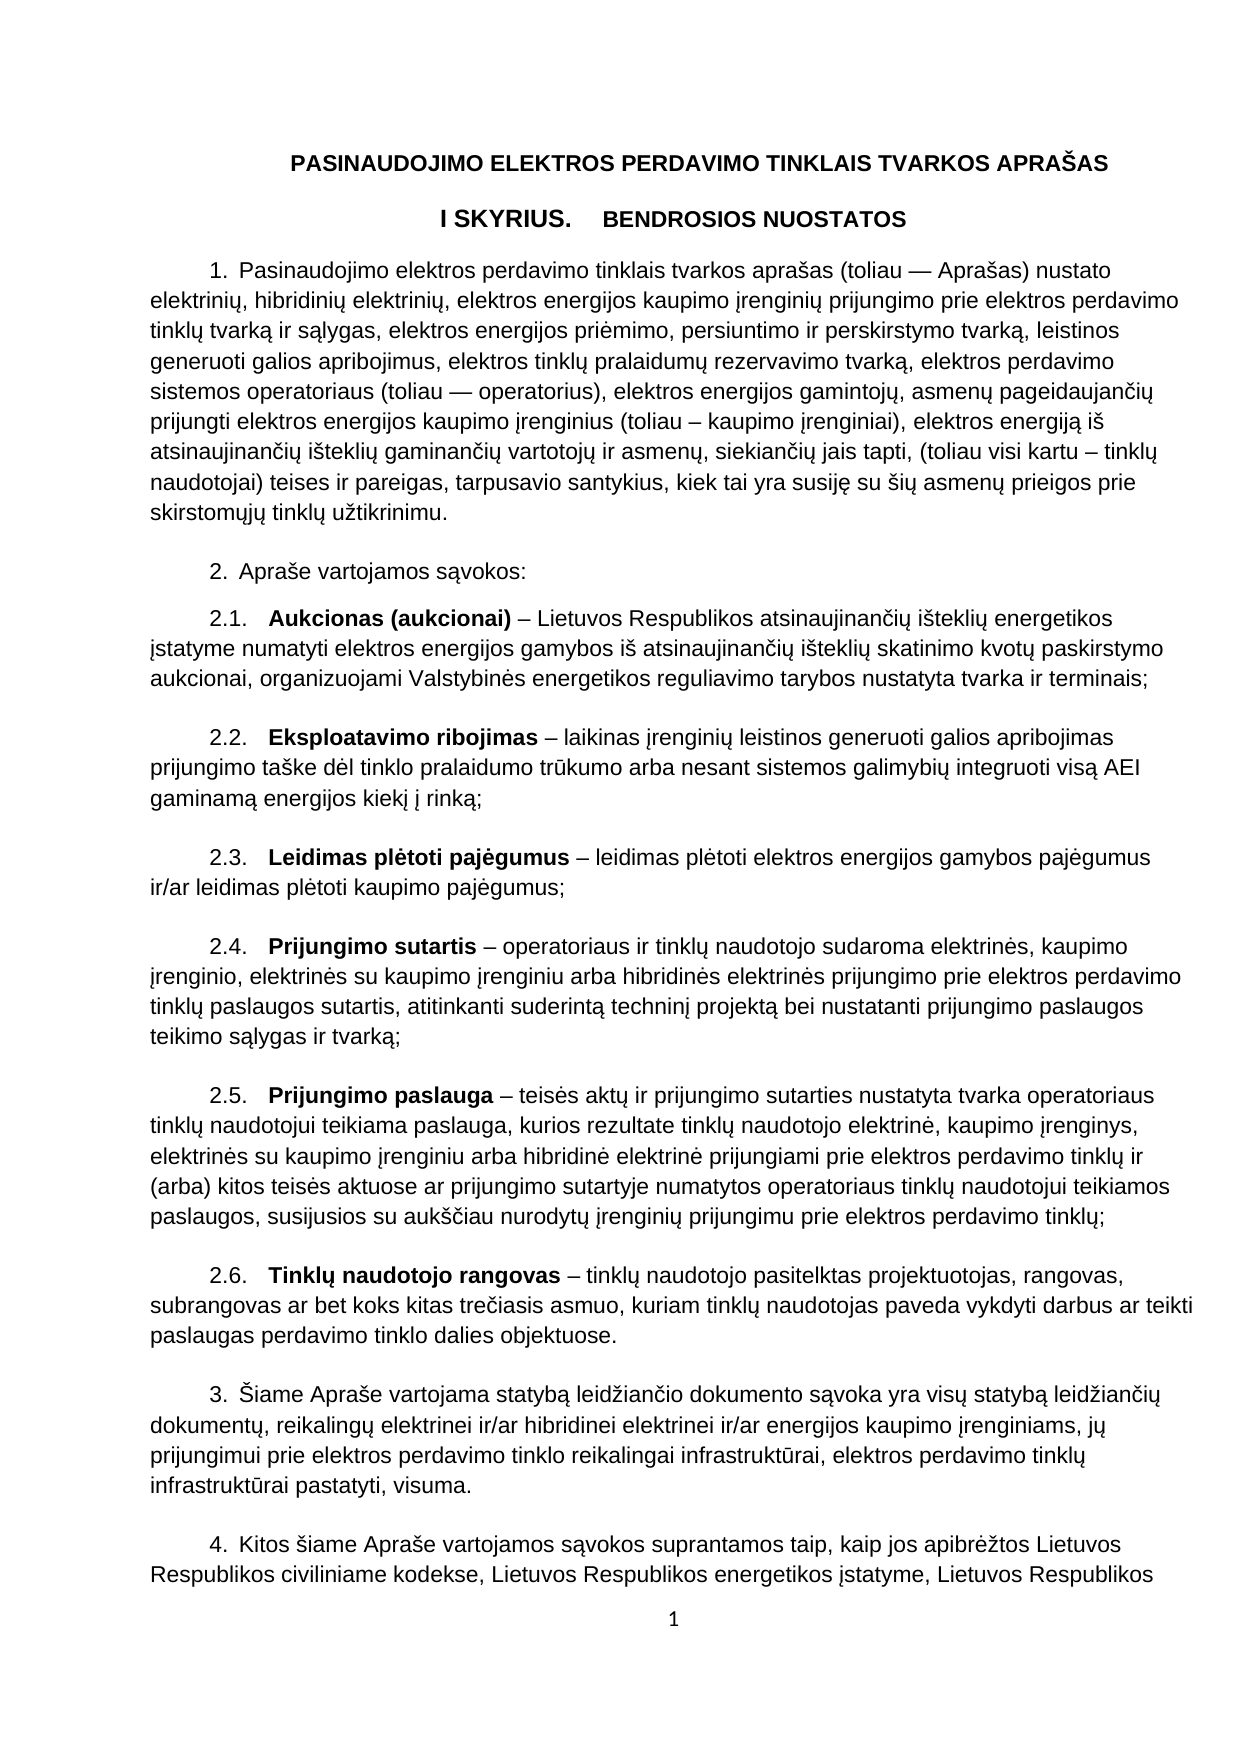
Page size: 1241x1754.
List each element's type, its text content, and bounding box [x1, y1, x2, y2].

text 4. Kitos šiame Apraše vartojamos sąvokos suprantamos taip, kaip jos apibrėžtos Lietuvos Respublikos civiliniame kodekse, Lietuvos Respublikos energetikos įstatyme, Lietuvos Respublikos [150, 1531, 1196, 1587]
text 2.3. Leidimas plėtoti pajėgumus – leidimas plėtoti elektros energijos gamybos pajėgumus ir/ar leidimas plėtoti kaupimo pajėgumus; [150, 843, 1196, 900]
text 3. Šiame Apraše vartojama statybą leidžiančio dokumento sąvoka yra visų statybą leidžiančių dokumentų, reikalingų elektrinei ir/ar hibridinei elektrinei ir/ar energijos kaupimo įrenginiams, jų prijungimui prie elektros perdavimo tinklo reikalingai infrastruktūrai, elektros perdavimo tinklų infrastruktūrai pastatyti, visuma. [150, 1381, 1196, 1498]
text 2.4. Prijungimo sutartis – operatoriaus ir tinklų naudotojo sudaroma elektrinės, kaupimo įrenginio, elektrinės su kaupimo įrenginiu arba hibridinės elektrinės prijungimo prie elektros perdavimo tinklų paslaugos sutartis, atitinkanti suderintą techninį projektą bei nustatanti prijungimo paslaugos teikimo sąlygas ir tvarką; [150, 933, 1196, 1049]
text PASINAUDOJIMO ELEKTROS PERDAVIMO TINKLAIS TVARKOS APRAŠAS [150, 150, 1196, 176]
text 1. Pasinaudojimo elektros perdavimo tinklais tvarkos aprašas (toliau — Aprašas) nustato elektrinių, hibridinių elektrinių, elektros energijos kaupimo įrenginių prijungimo prie elektros perdavimo tinklų tvarką ir sąlygas, elektros energijos priėmimo, persiuntimo ir perskirstymo tvarką, leistinos generuoti galios apribojimus, elektros tinklų pralaidumų rezervavimo tvarką, elektros perdavimo sistemos operatoriaus (toliau — operatorius), elektros energijos gamintojų, asmenų pageidaujančių prijungti elektros energijos kaupimo įrenginius (toliau – kaupimo įrenginiai), elektros energiją iš atsinaujinančių išteklių gaminančių vartotojų ir asmenų, siekiančių jais tapti, (toliau visi kartu – tinklų naudotojai) teises ir pareigas, tarpusavio santykius, kiek tai yra susiję su šių asmenų prieigos prie skirstomųjų tinklų užtikrinimu. [150, 257, 1196, 525]
text 2.1. Aukcionas (aukcionai) – Lietuvos Respublikos atsinaujinančių išteklių energetikos įstatyme numatyti elektros energijos gamybos iš atsinaujinančių išteklių skatinimo kvotų paskirstymo aukcionai, organizuojami Valstybinės energetikos reguliavimo tarybos nustatyta tvarka ir terminais; [150, 605, 1196, 691]
text 2.2. Eksploatavimo ribojimas – laikinas įrenginių leistinos generuoti galios apribojimas prijungimo taške dėl tinklo pralaidumo trūkumo arba nesant sistemos galimybių integruoti visą AEI gaminamą energijos kiekį į rinką; [150, 724, 1196, 811]
text I SKYRIUS. BENDROSIOS NUOSTATOS [150, 204, 1196, 233]
text 2.5. Prijungimo paslauga – teisės aktų ir prijungimo sutarties nustatyta tvarka operatoriaus tinklų naudotojui teikiama paslauga, kurios rezultate tinklų naudotojo elektrinė, kaupimo įrenginys, elektrinės su kaupimo įrenginiu arba hibridinė elektrinė prijungiami prie elektros perdavimo tinklų ir (arba) kitos teisės aktuose ar prijungimo sutartyje numatytos operatoriaus tinklų naudotojui teikiamos paslaugos, susijusios su aukščiau nurodytų įrenginių prijungimu prie elektros perdavimo tinklų; [150, 1082, 1196, 1229]
text 2. Apraše vartojamos sąvokos: [150, 558, 1196, 584]
text 2.6. Tinklų naudotojo rangovas – tinklų naudotojo pasitelktas projektuotojas, rangovas, subrangovas ar bet koks kitas trečiasis asmuo, kuriam tinklų naudotojas paveda vykdyti darbus ar teikti paslaugas perdavimo tinklo dalies objektuose. [150, 1262, 1196, 1349]
